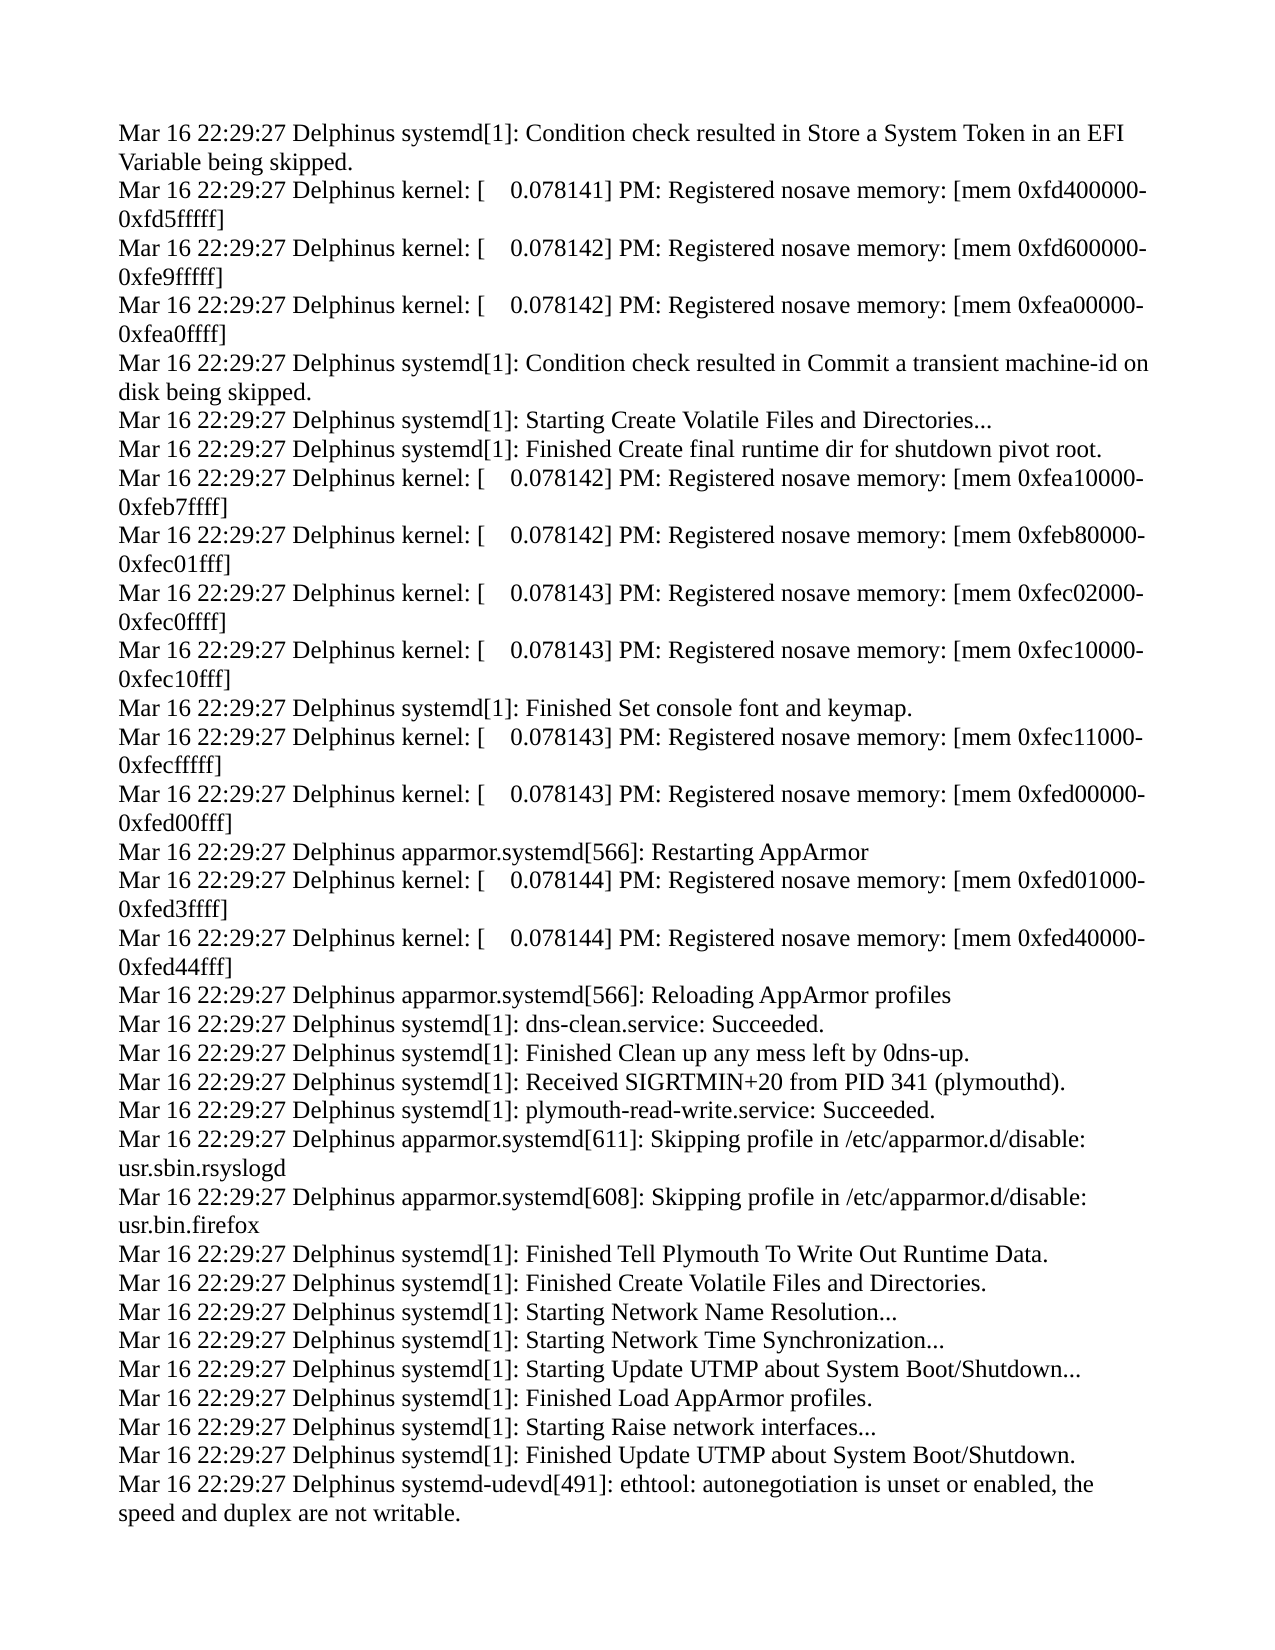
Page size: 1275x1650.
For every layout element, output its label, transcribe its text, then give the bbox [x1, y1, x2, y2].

text Mar 16 22:29:27 Delphinus kernel: [ 0.078142] PM: Registered nosave memory: [mem 0xfea00000-0xfea0ffff] [118, 291, 1157, 348]
text Mar 16 22:29:27 Delphinus kernel: [ 0.078143] PM: Registered nosave memory: [mem 0xfec10000-0xfec10fff] [118, 636, 1157, 693]
text Mar 16 22:29:27 Delphinus kernel: [ 0.078144] PM: Registered nosave memory: [mem 0xfed40000-0xfed44fff] [118, 923, 1157, 981]
text Mar 16 22:29:27 Delphinus systemd[1]: Condition check resulted in Commit a transient machine-id on disk being skipped. [118, 348, 1157, 406]
text Mar 16 22:29:27 Delphinus kernel: [ 0.078142] PM: Registered nosave memory: [mem 0xfeb80000-0xfec01fff] [118, 521, 1157, 578]
text Mar 16 22:29:27 Delphinus systemd[1]: Starting Update UTMP about System Boot/Shutdown... [118, 1354, 1157, 1383]
text Mar 16 22:29:27 Delphinus kernel: [ 0.078142] PM: Registered nosave memory: [mem 0xfea10000-0xfeb7ffff] [118, 463, 1157, 521]
text Mar 16 22:29:27 Delphinus kernel: [ 0.078142] PM: Registered nosave memory: [mem 0xfd600000-0xfe9fffff] [118, 233, 1157, 291]
text Mar 16 22:29:27 Delphinus systemd[1]: plymouth-read-write.service: Succeeded. [118, 1096, 1157, 1124]
text Mar 16 22:29:27 Delphinus systemd[1]: Starting Raise network interfaces... [118, 1412, 1157, 1441]
text Mar 16 22:29:27 Delphinus systemd[1]: Starting Create Volatile Files and Directories... [118, 406, 1157, 434]
text Mar 16 22:29:27 Delphinus kernel: [ 0.078141] PM: Registered nosave memory: [mem 0xfd400000-0xfd5fffff] [118, 176, 1157, 233]
text Mar 16 22:29:27 Delphinus systemd[1]: Finished Set console font and keymap. [118, 693, 1157, 722]
text Mar 16 22:29:27 Delphinus kernel: [ 0.078143] PM: Registered nosave memory: [mem 0xfec11000-0xfecfffff] [118, 722, 1157, 779]
text Mar 16 22:29:27 Delphinus systemd[1]: Condition check resulted in Store a System Token in an EFI Variable being skipped. [118, 118, 1157, 176]
text Mar 16 22:29:27 Delphinus systemd[1]: Starting Network Time Synchronization... [118, 1326, 1157, 1354]
text Mar 16 22:29:27 Delphinus systemd[1]: Finished Clean up any mess left by 0dns-up. [118, 1038, 1157, 1067]
text Mar 16 22:29:27 Delphinus kernel: [ 0.078144] PM: Registered nosave memory: [mem 0xfed01000-0xfed3ffff] [118, 866, 1157, 923]
text Mar 16 22:29:27 Delphinus systemd-udevd[491]: ethtool: autonegotiation is unset or enabled, the speed and duplex are not writable. [118, 1469, 1157, 1527]
text Mar 16 22:29:27 Delphinus apparmor.systemd[611]: Skipping profile in /etc/apparmor.d/disable: usr.sbin.rsyslogd [118, 1124, 1157, 1182]
text Mar 16 22:29:27 Delphinus kernel: [ 0.078143] PM: Registered nosave memory: [mem 0xfec02000-0xfec0ffff] [118, 578, 1157, 636]
text Mar 16 22:29:27 Delphinus systemd[1]: Finished Tell Plymouth To Write Out Runtime Data. [118, 1239, 1157, 1268]
text Mar 16 22:29:27 Delphinus systemd[1]: Starting Network Name Resolution... [118, 1297, 1157, 1326]
text Mar 16 22:29:27 Delphinus systemd[1]: Finished Update UTMP about System Boot/Shutdown. [118, 1441, 1157, 1469]
text Mar 16 22:29:27 Delphinus apparmor.systemd[566]: Restarting AppArmor [118, 837, 1157, 866]
text Mar 16 22:29:27 Delphinus systemd[1]: Received SIGRTMIN+20 from PID 341 (plymouthd). [118, 1067, 1157, 1096]
text Mar 16 22:29:27 Delphinus apparmor.systemd[566]: Reloading AppArmor profiles [118, 981, 1157, 1009]
text Mar 16 22:29:27 Delphinus systemd[1]: Finished Create final runtime dir for shutdown pivot root. [118, 434, 1157, 463]
text Mar 16 22:29:27 Delphinus systemd[1]: dns-clean.service: Succeeded. [118, 1009, 1157, 1038]
text Mar 16 22:29:27 Delphinus systemd[1]: Finished Create Volatile Files and Directories. [118, 1268, 1157, 1297]
text Mar 16 22:29:27 Delphinus kernel: [ 0.078143] PM: Registered nosave memory: [mem 0xfed00000-0xfed00fff] [118, 779, 1157, 837]
text Mar 16 22:29:27 Delphinus systemd[1]: Finished Load AppArmor profiles. [118, 1383, 1157, 1412]
text Mar 16 22:29:27 Delphinus apparmor.systemd[608]: Skipping profile in /etc/apparmor.d/disable: usr.bin.firefox [118, 1182, 1157, 1239]
